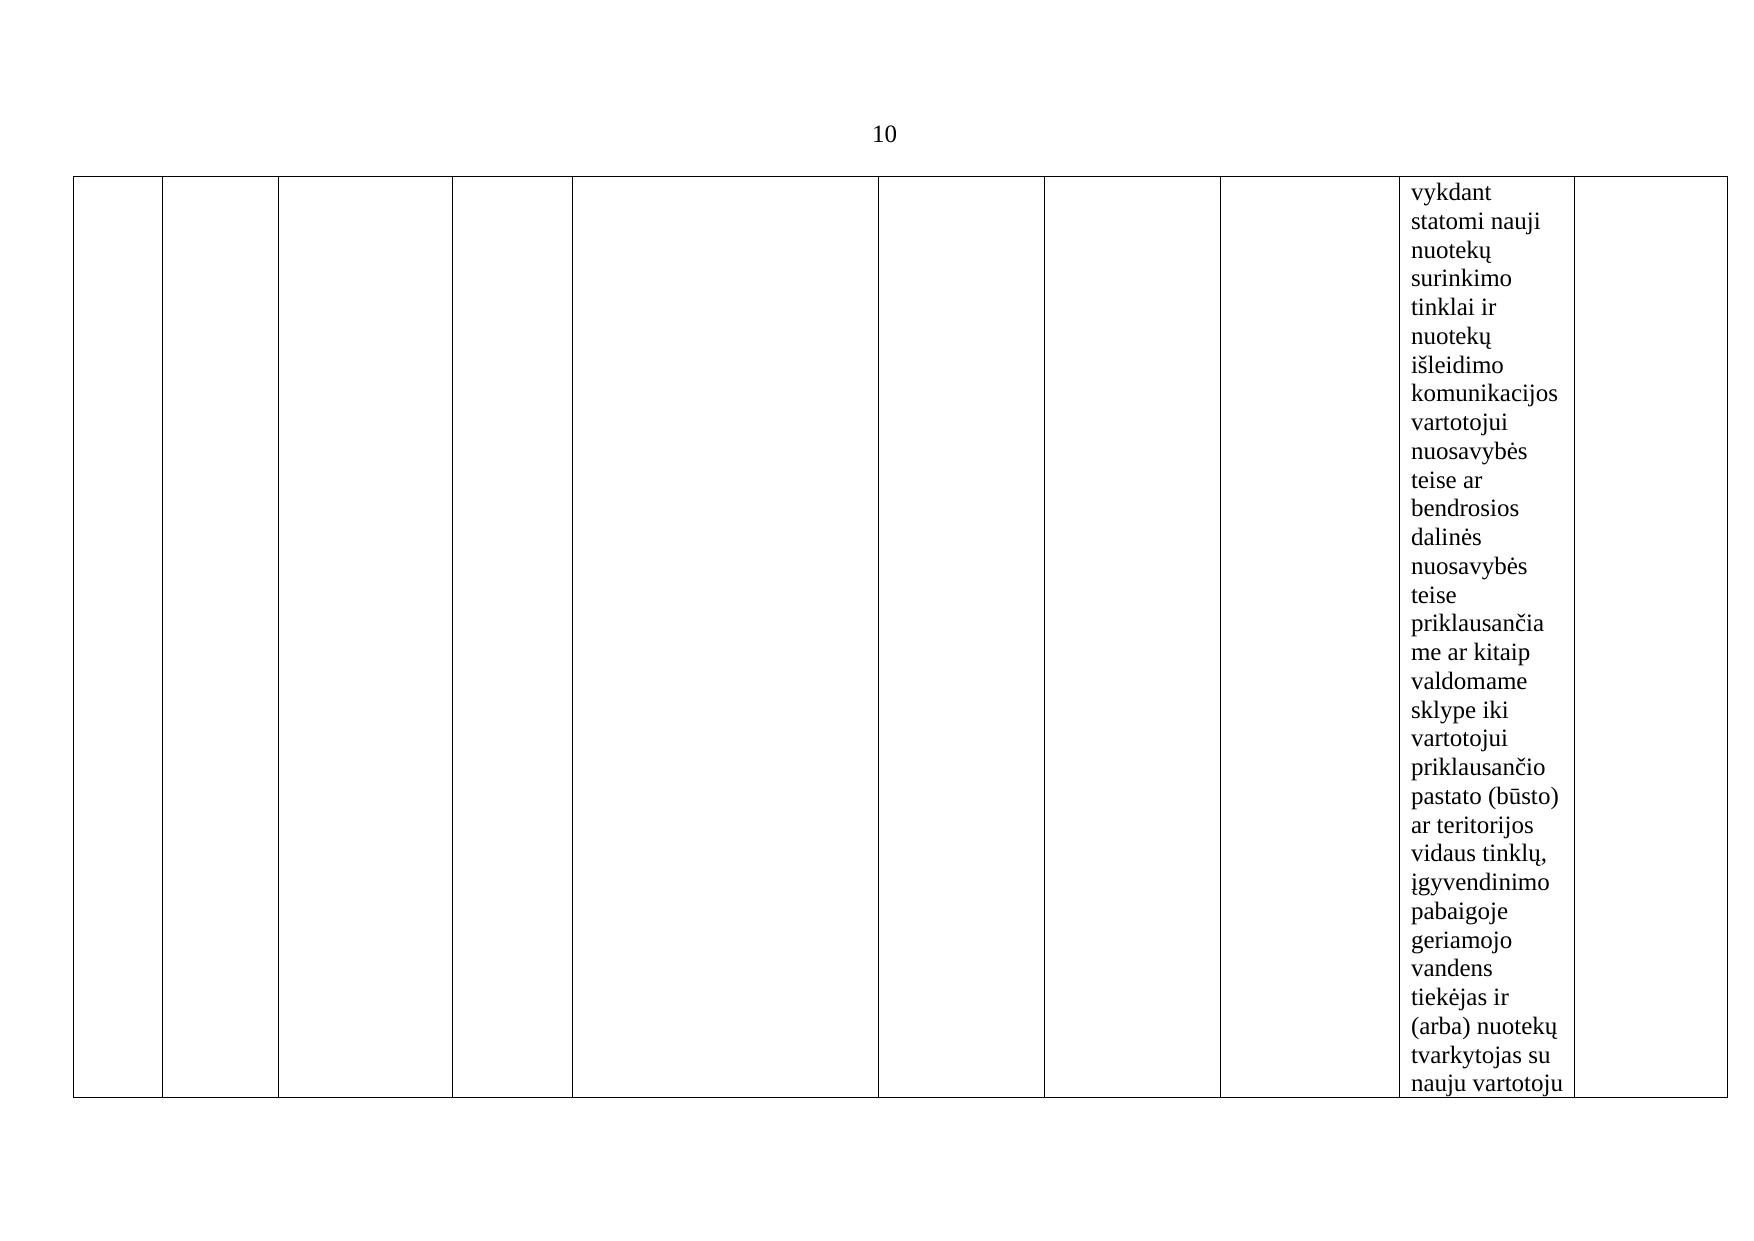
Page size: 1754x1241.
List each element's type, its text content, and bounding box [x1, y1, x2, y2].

table_cell [453, 177, 572, 1097]
table_cell [879, 177, 1044, 1097]
table_cell [1045, 177, 1220, 1097]
table_cell [1221, 177, 1399, 1097]
table_cell [279, 177, 452, 1097]
table_cell vykdant statomi nauji nuotekų surinkimo tinklai ir nuotekų išleidimo komunikacijos vartotojui nuosavybės teise ar bendrosios dalinės nuosavybės teise priklausančiame ar kitaip valdomame sklype iki vartotojui priklausančio pastato (būsto) ar teritorijos vidaus tinklų, įgyvendinimo pabaigoje geriamojo vandens tiekėjas ir (arba) nuotekų tvarkytojas su nauju vartotoju [1400, 177, 1574, 1097]
table_cell [1575, 177, 1727, 1097]
table_cell [163, 177, 278, 1097]
table_cell [573, 177, 878, 1097]
table_cell [74, 177, 162, 1097]
